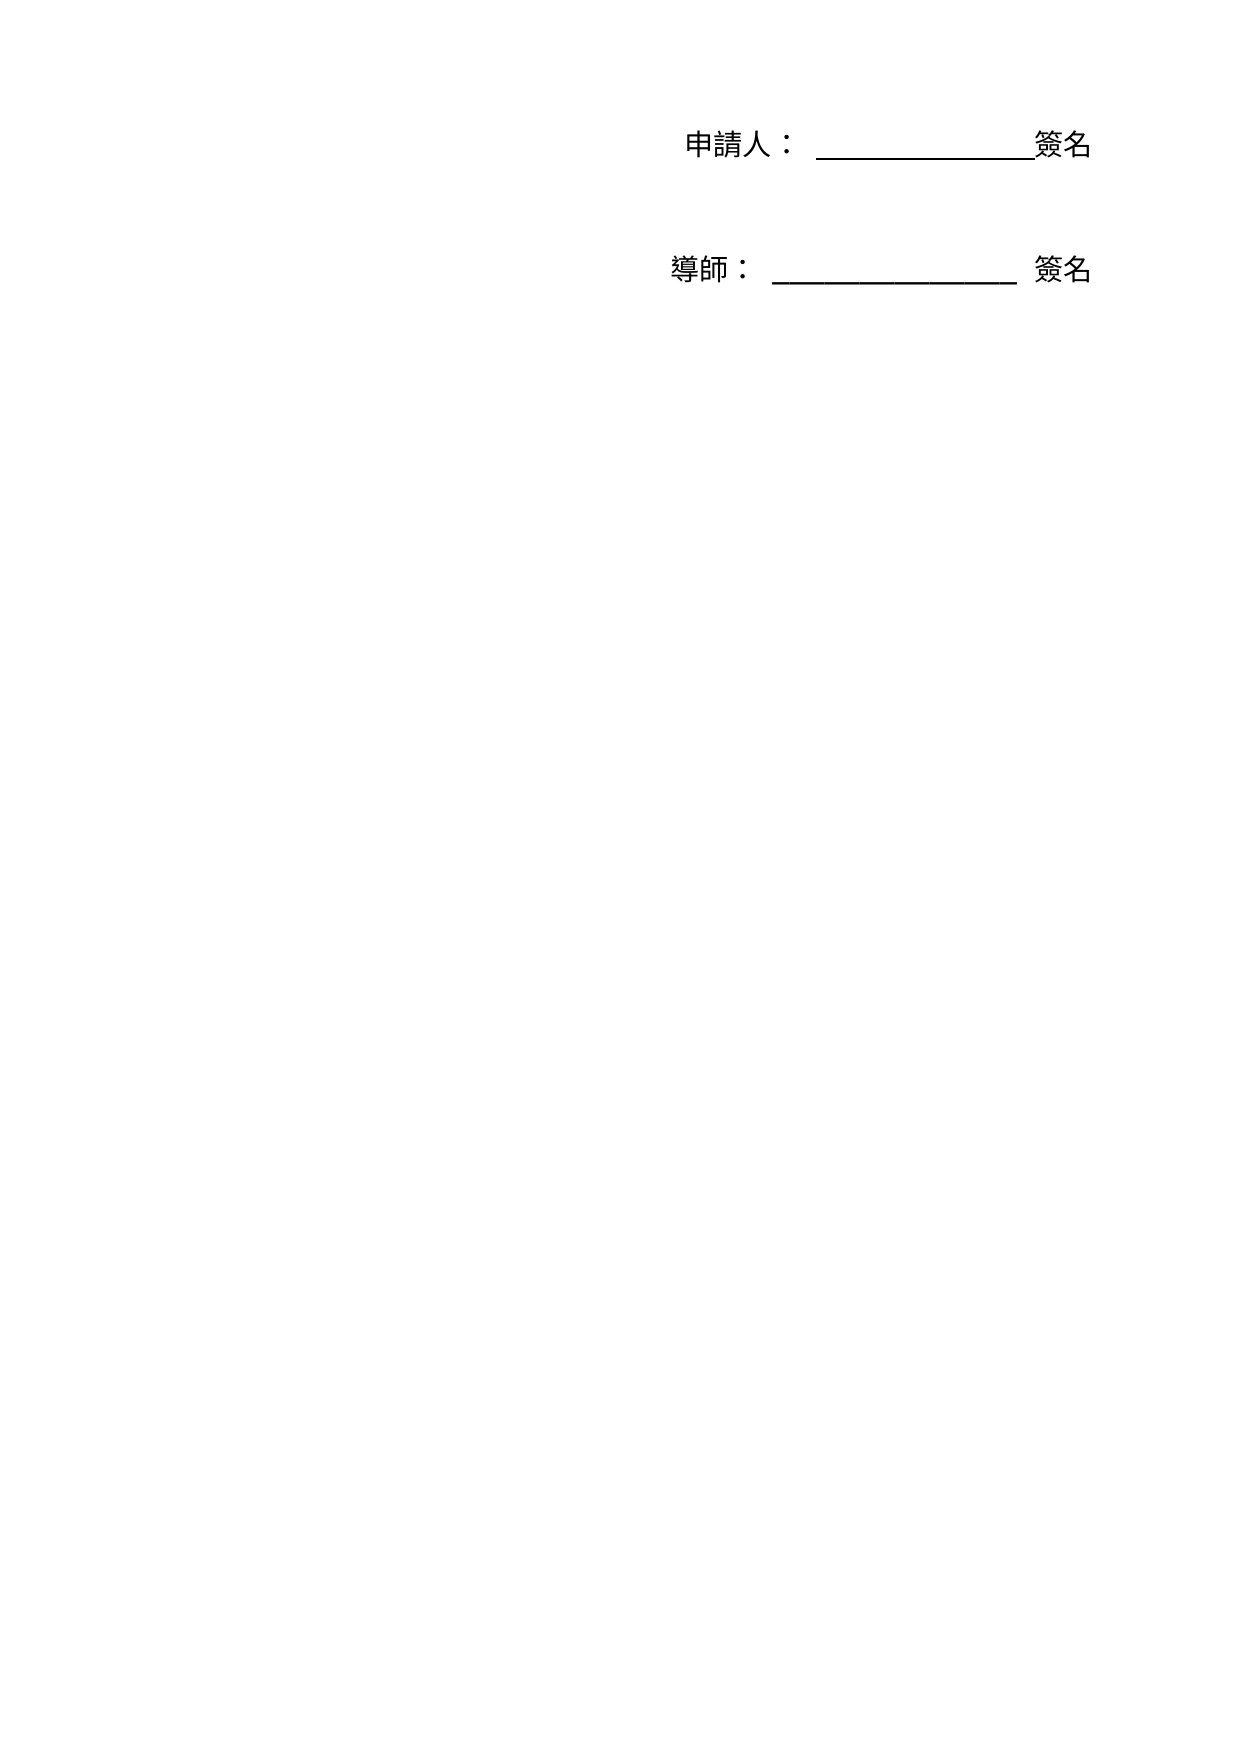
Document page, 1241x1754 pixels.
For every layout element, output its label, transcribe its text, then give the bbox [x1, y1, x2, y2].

text 導師： ______________ 簽名 [148, 226, 1092, 288]
text 申請人： 簽名 [148, 101, 1092, 163]
